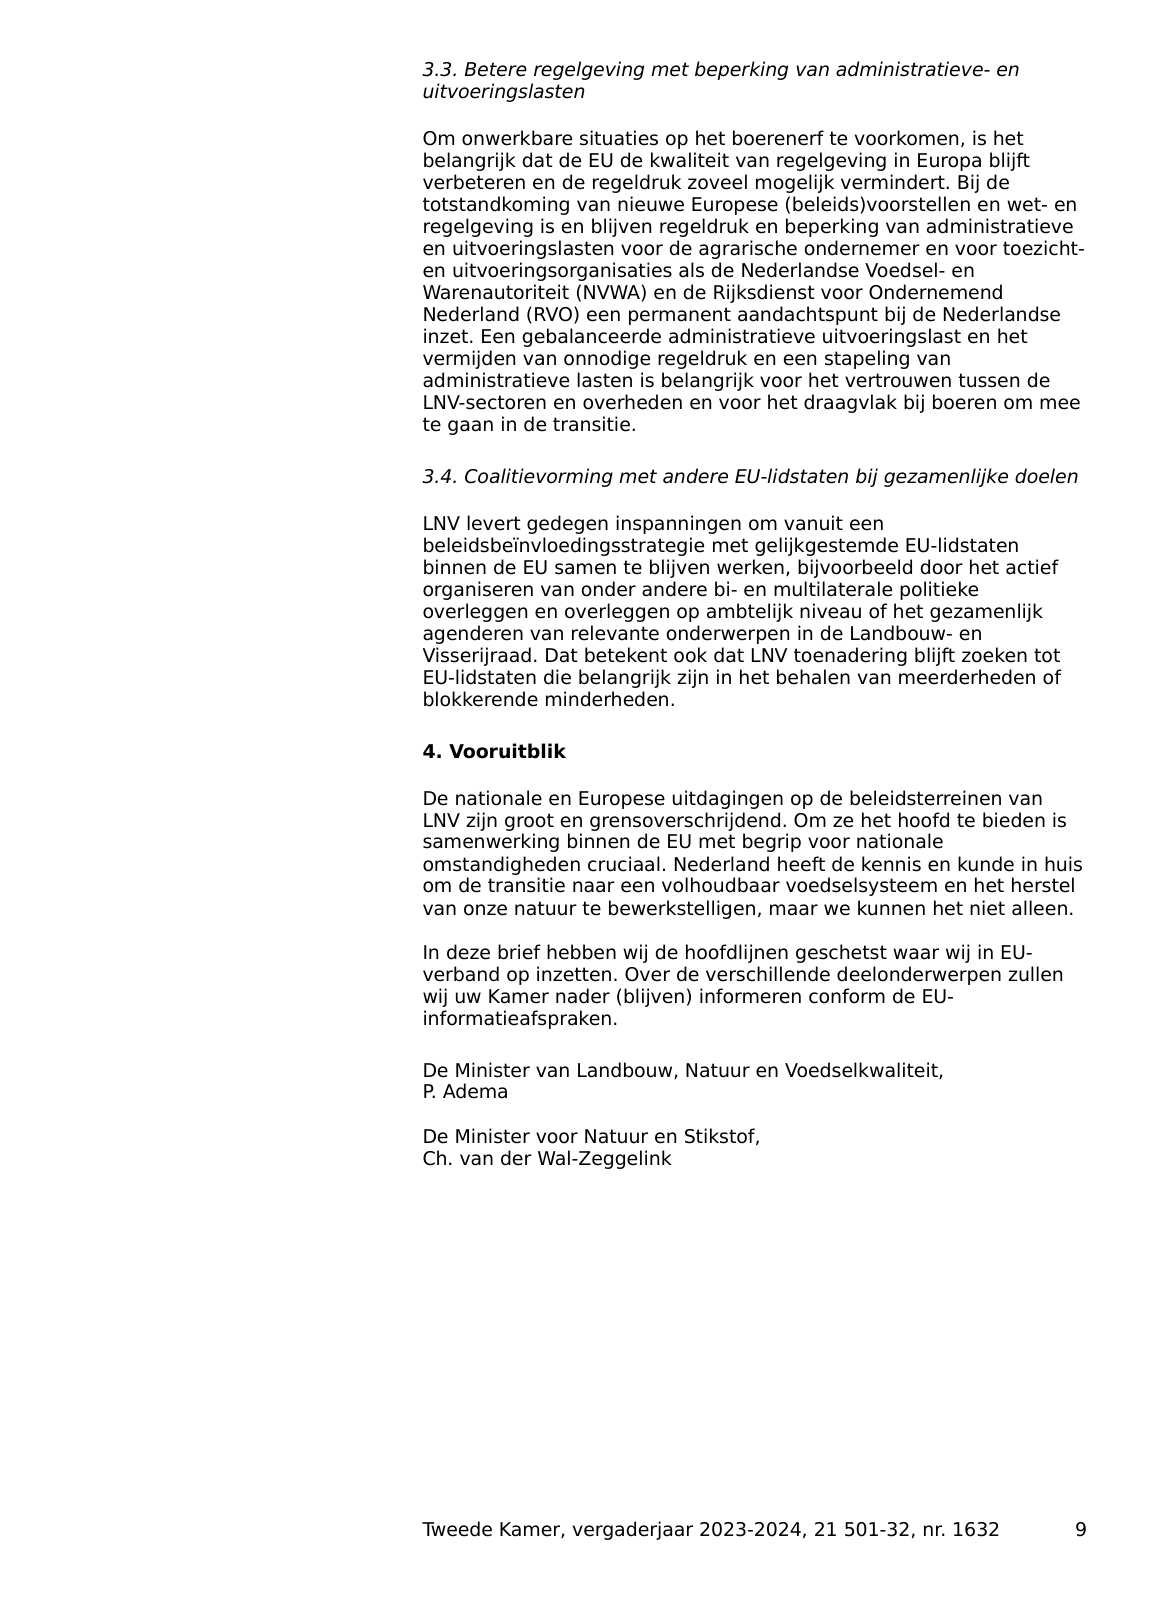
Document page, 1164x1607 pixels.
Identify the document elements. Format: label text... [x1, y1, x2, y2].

subtitle 3.3. Betere regelgeving met beperking van administratieve- en uitvoeringslasten [422, 59, 1087, 103]
text Om onwerkbare situaties op het boerenerf te voorkomen, is het belangrijk dat de EU de kwaliteit van regelgeving in Europa blijft verbeteren en de regeldruk zoveel mogelijk vermindert. Bij de totstandkoming van nieuwe Europese (beleids)voorstellen en wet- en regelgeving is en blijven regeldruk en beperking van administratieve en uitvoeringslasten voor de agrarische ondernemer en voor toezicht- en uitvoeringsorganisaties als de Nederlandse Voedsel- en Warenautoriteit (NVWA) en de Rijksdienst voor Ondernemend Nederland (RVO) een permanent aandachtspunt bij de Nederlandse inzet. Een gebalanceerde administratieve uitvoeringslast en het vermijden van onnodige regeldruk en een stapeling van administratieve lasten is belangrijk voor het vertrouwen tussen de LNV-sectoren en overheden en voor het draagvlak bij boeren om mee te gaan in de transitie. [422, 128, 1087, 436]
text De Minister voor Natuur en Stikstof, Ch. van der Wal-Zeggelink [422, 1126, 1087, 1169]
text De Minister van Landbouw, Natuur en Voedselkwaliteit, P. Adema [422, 1059, 1087, 1103]
subtitle 3.4. Coalitievorming met andere EU-lidstaten bij gezamenlijke doelen [422, 466, 1087, 488]
text LNV levert gedegen inspanningen om vanuit een beleidsbeïnvloedingsstrategie met gelijkgestemde EU-lidstaten binnen de EU samen te blijven werken, bijvoorbeeld door het actief organiseren van onder andere bi- en multilaterale politieke overleggen en overleggen op ambtelijk niveau of het gezamenlijk agenderen van relevante onderwerpen in de Landbouw- en Visserijraad. Dat betekent ook dat LNV toenadering blijft zoeken tot EU-lidstaten die belangrijk zijn in het behalen van meerderheden of blokkerende minderheden. [422, 513, 1087, 711]
subtitle 4. Vooruitblik [422, 741, 1087, 762]
text In deze brief hebben wij de hoofdlijnen geschetst waar wij in EU-verband op inzetten. Over de verschillende deelonderwerpen zullen wij uw Kamer nader (blijven) informeren conform de EU-informatieafspraken. [422, 942, 1087, 1029]
text De nationale en Europese uitdagingen op de beleidsterreinen van LNV zijn groot en grensoverschrijdend. Om ze het hoofd te bieden is samenwerking binnen de EU met begrip voor nationale omstandigheden cruciaal. Nederland heeft de kennis en kunde in huis om de transitie naar een volhoudbaar voedselsysteem en het herstel van onze natuur te bewerkstelligen, maar we kunnen het niet alleen. [422, 787, 1087, 919]
